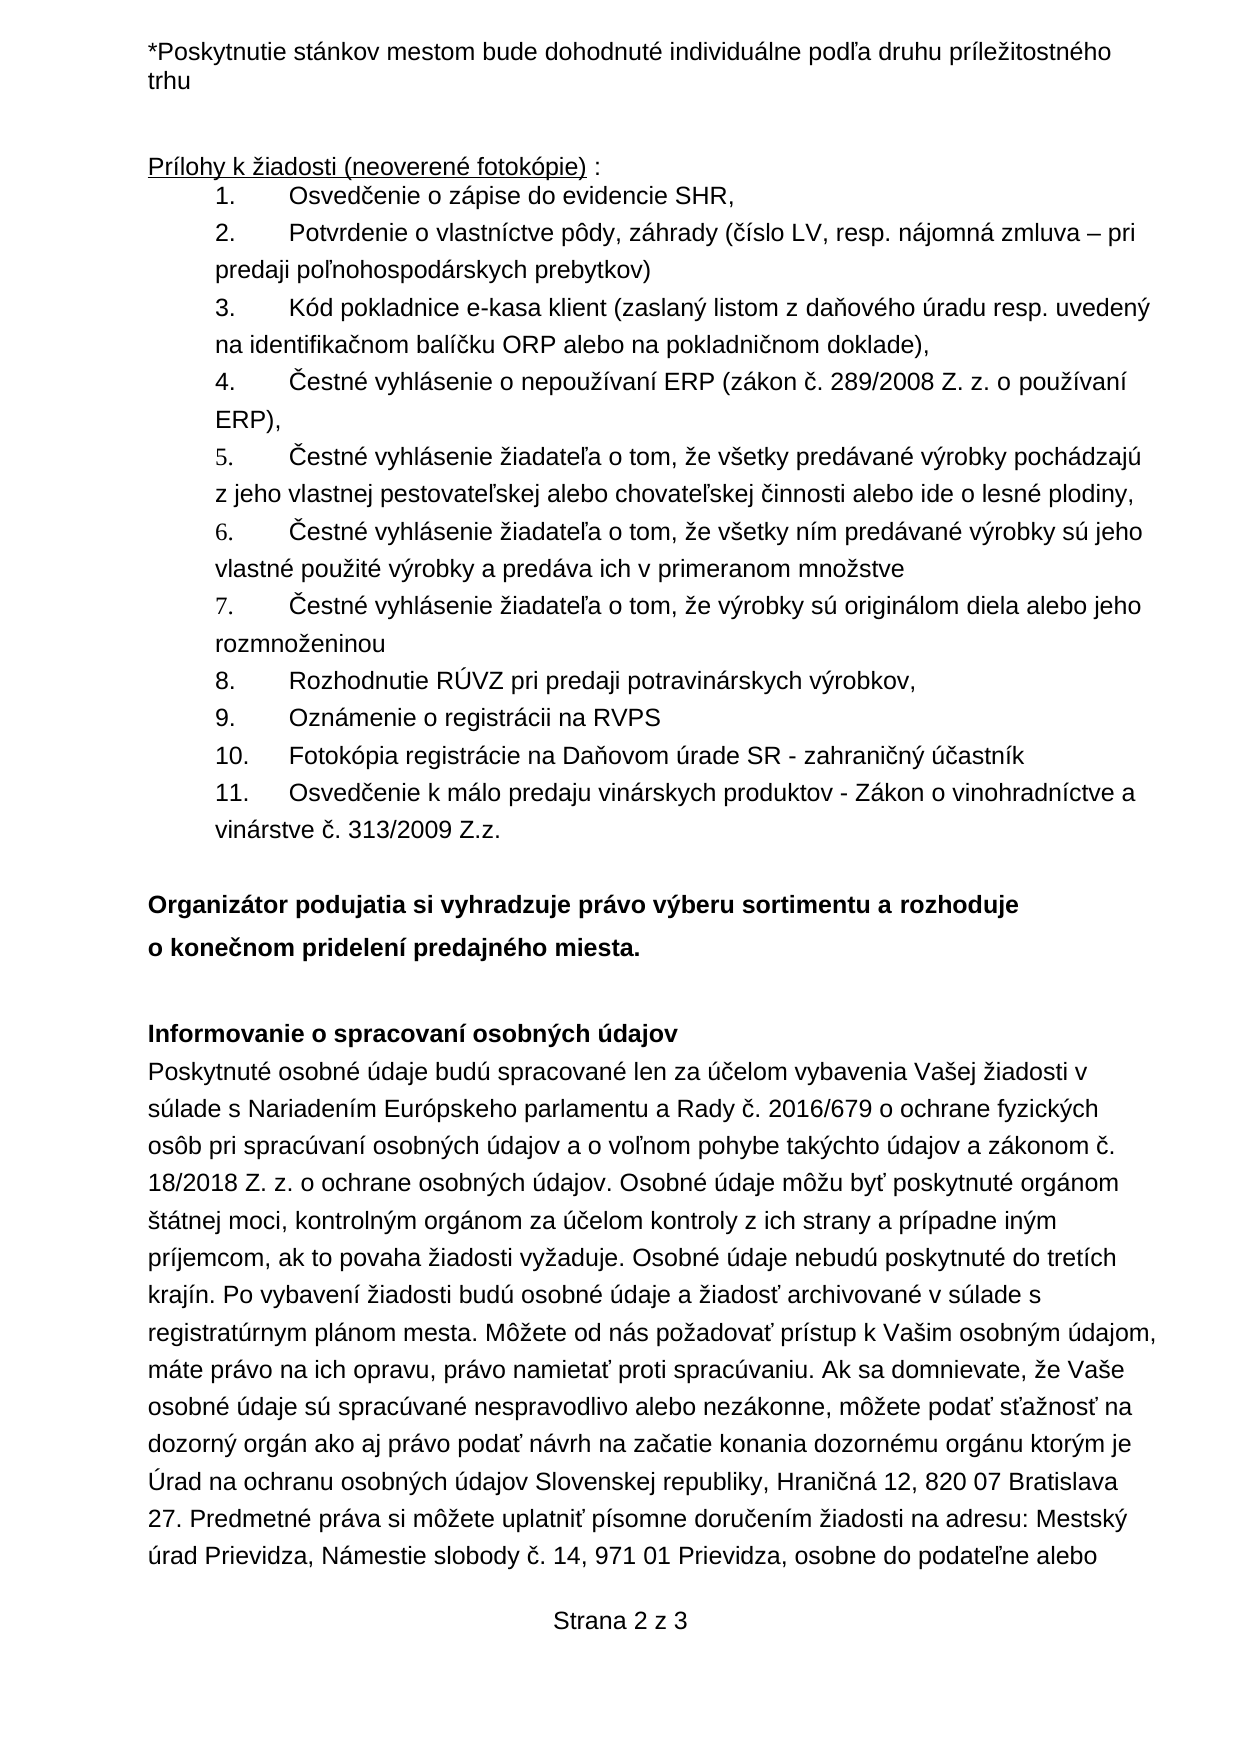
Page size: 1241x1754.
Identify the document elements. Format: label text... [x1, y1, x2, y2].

list Osvedčenie k málo predaju vinárskych produktov - Zákon o vinohradníctve a vinárstve č. 313/2009 Z.z. [215, 778, 1161, 844]
list Kód pokladnice e-kasa klient (zaslaný listom z daňového úradu resp. uvedený na identifikačnom balíčku ORP alebo na pokladničnom doklade), [215, 293, 1161, 359]
list Oznámenie o registrácii na RVPS [215, 703, 1161, 732]
list Rozhodnutie RÚVZ pri predaji potravinárskych výrobkov, [215, 666, 1161, 695]
list Čestné vyhlásenie žiadateľa o tom, že všetky predávané výrobky pochádzajú z jeho vlastnej pestovateľskej alebo chovateľskej činnosti alebo ide o lesné plodiny, [215, 442, 1161, 508]
text Poskytnuté osobné údaje budú spracované len za účelom vybavenia Vašej žiadosti v súlade s Nariadením Európskeho parlamentu a Rady č. 2016/679 o ochrane fyzických osôb pri spracúvaní osobných údajov a o voľnom pohybe takýchto údajov a zákonom č. 18/2018 Z. z. o ochrane osobných údajov. Osobné údaje môžu byť poskytnuté orgánom štátnej moci, kontrolným orgánom za účelom kontroly z ich strany a prípadne iným príjemcom, ak to povaha žiadosti vyžaduje. Osobné údaje nebudú poskytnuté do tretích krajín. Po vybavení žiadosti budú osobné údaje a žiadosť archivované v súlade s registratúrnym plánom mesta. Môžete od nás požadovať prístup k Vašim osobným údajom, máte právo na ich opravu, právo namietať proti spracúvaniu. Ak sa domnievate, že Vaše osobné údaje sú spracúvané nespravodlivo alebo nezákonne, môžete podať sťažnosť na dozorný orgán ako aj právo podať návrh na začatie konania dozornému orgánu ktorým je Úrad na ochranu osobných údajov Slovenskej republiky, Hraničná 12, 820 07 Bratislava 27. Predmetné práva si môžete uplatniť písomne doručením žiadosti na adresu: Mestský úrad Prievidza, Námestie slobody č. 14, 971 01 Prievidza, osobne do podateľne alebo [148, 1056, 1161, 1570]
list Čestné vyhlásenie o nepoužívaní ERP (zákon č. 289/2008 Z. z. o používaní ERP), [215, 367, 1161, 433]
list Fotokópia registrácie na Daňovom úrade SR - zahraničný účastník [215, 741, 1161, 769]
list Potvrdenie o vlastníctve pôdy, záhrady (číslo LV, resp. nájomná zmluva – pri predaji poľnohospodárskych prebytkov) [215, 218, 1161, 284]
list Čestné vyhlásenie žiadateľa o tom, že výrobky sú originálom diela alebo jeho rozmnoženinou [215, 591, 1161, 657]
text Organizátor podujatia si vyhradzuje právo výberu sortimentu a rozhoduje o konečnom pridelení predajného miesta. [148, 890, 1161, 962]
text Prílohy k žiadosti (neoverené fotokópie) : [148, 152, 1161, 181]
text Informovanie o spracovaní osobných údajov [148, 1019, 1161, 1048]
list Čestné vyhlásenie žiadateľa o tom, že všetky ním predávané výrobky sú jeho vlastné použité výrobky a predáva ich v primeranom množstve [215, 517, 1161, 583]
text *Poskytnutie stánkov mestom bude dohodnuté individuálne podľa druhu príležitostného trhu [148, 37, 1161, 95]
list Osvedčenie o zápise do evidencie SHR, [215, 181, 1161, 210]
